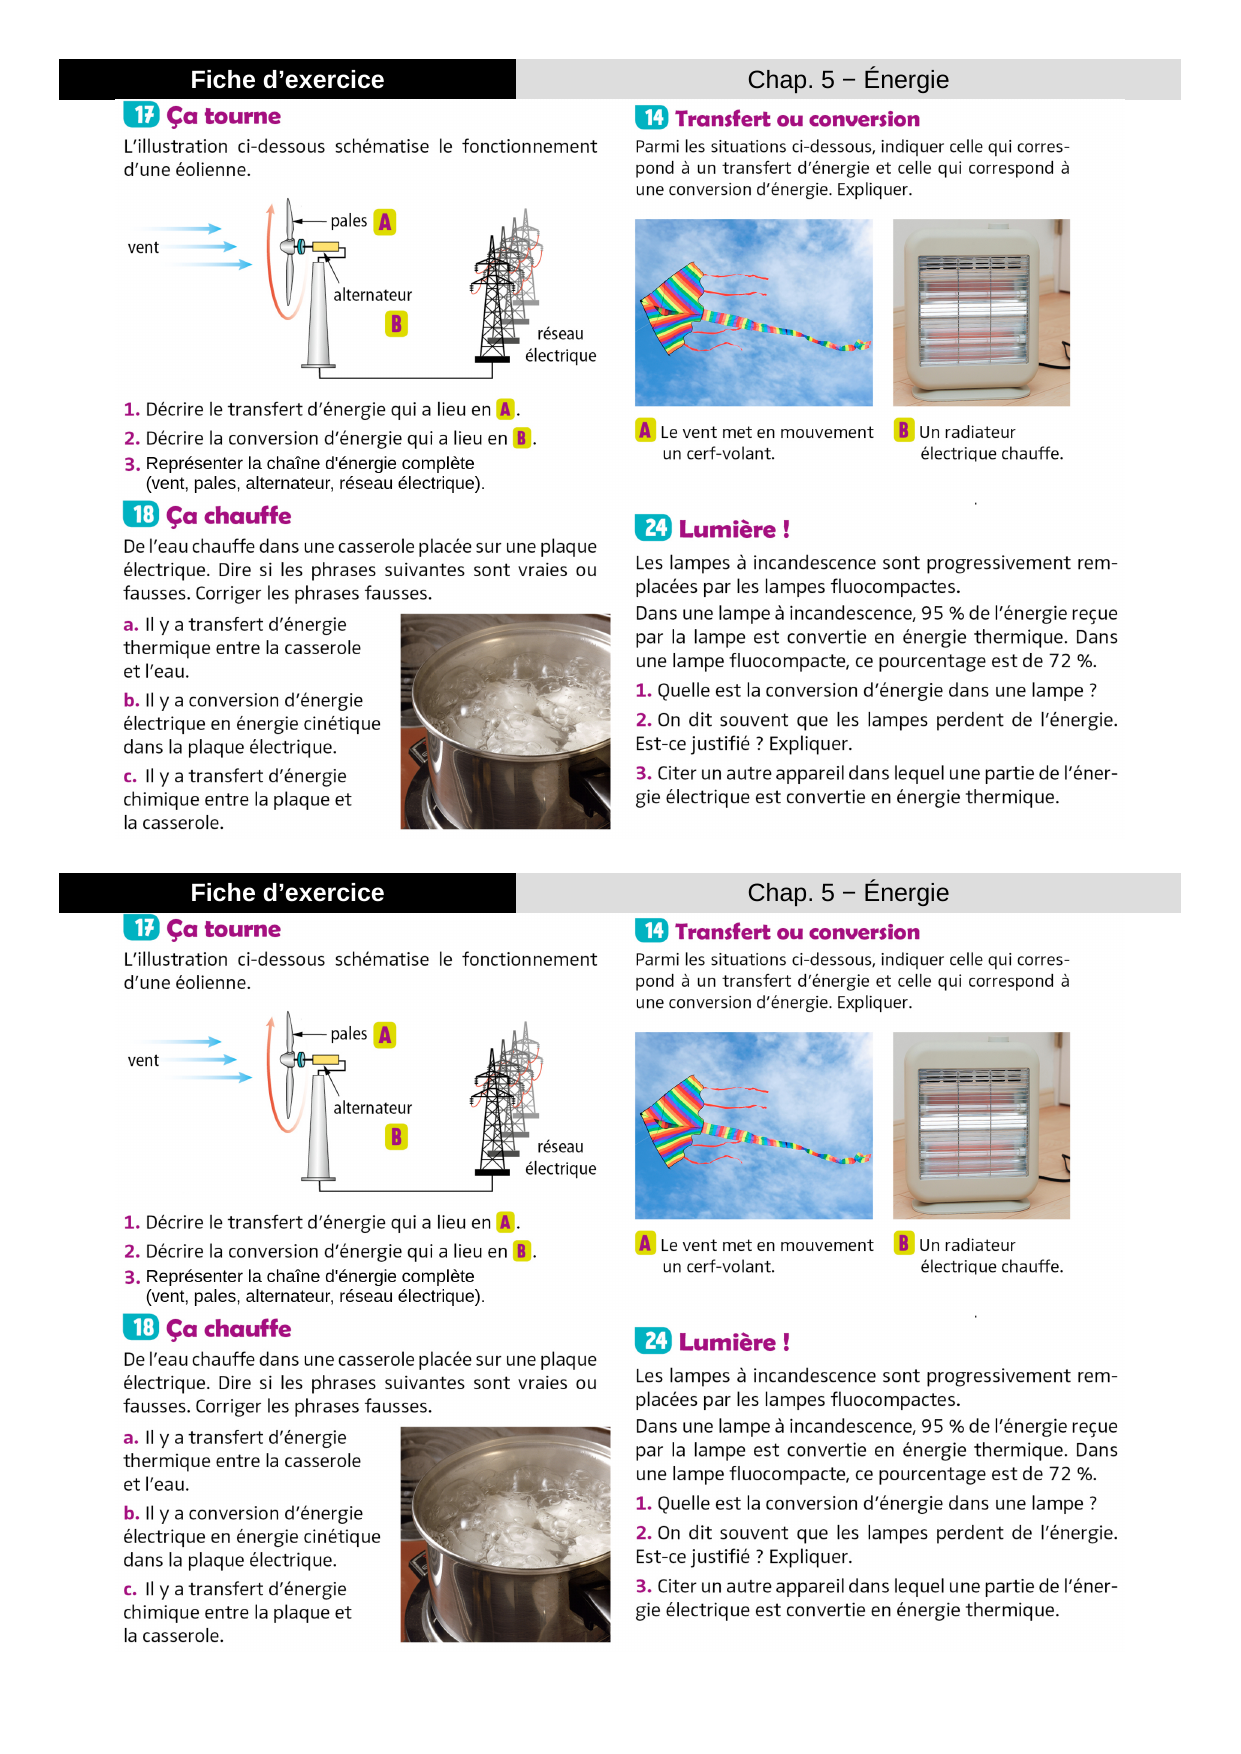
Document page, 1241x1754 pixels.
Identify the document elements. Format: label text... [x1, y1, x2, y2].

table_header Chap. 5 − Énergie [516, 59, 1181, 100]
table_header Fiche d’exercice [59, 59, 516, 100]
picture [115, 913, 1125, 1652]
table_header Fiche d’exercice [59, 873, 516, 913]
table_header Chap. 5 − Énergie [516, 873, 1181, 913]
picture [115, 99, 1125, 839]
